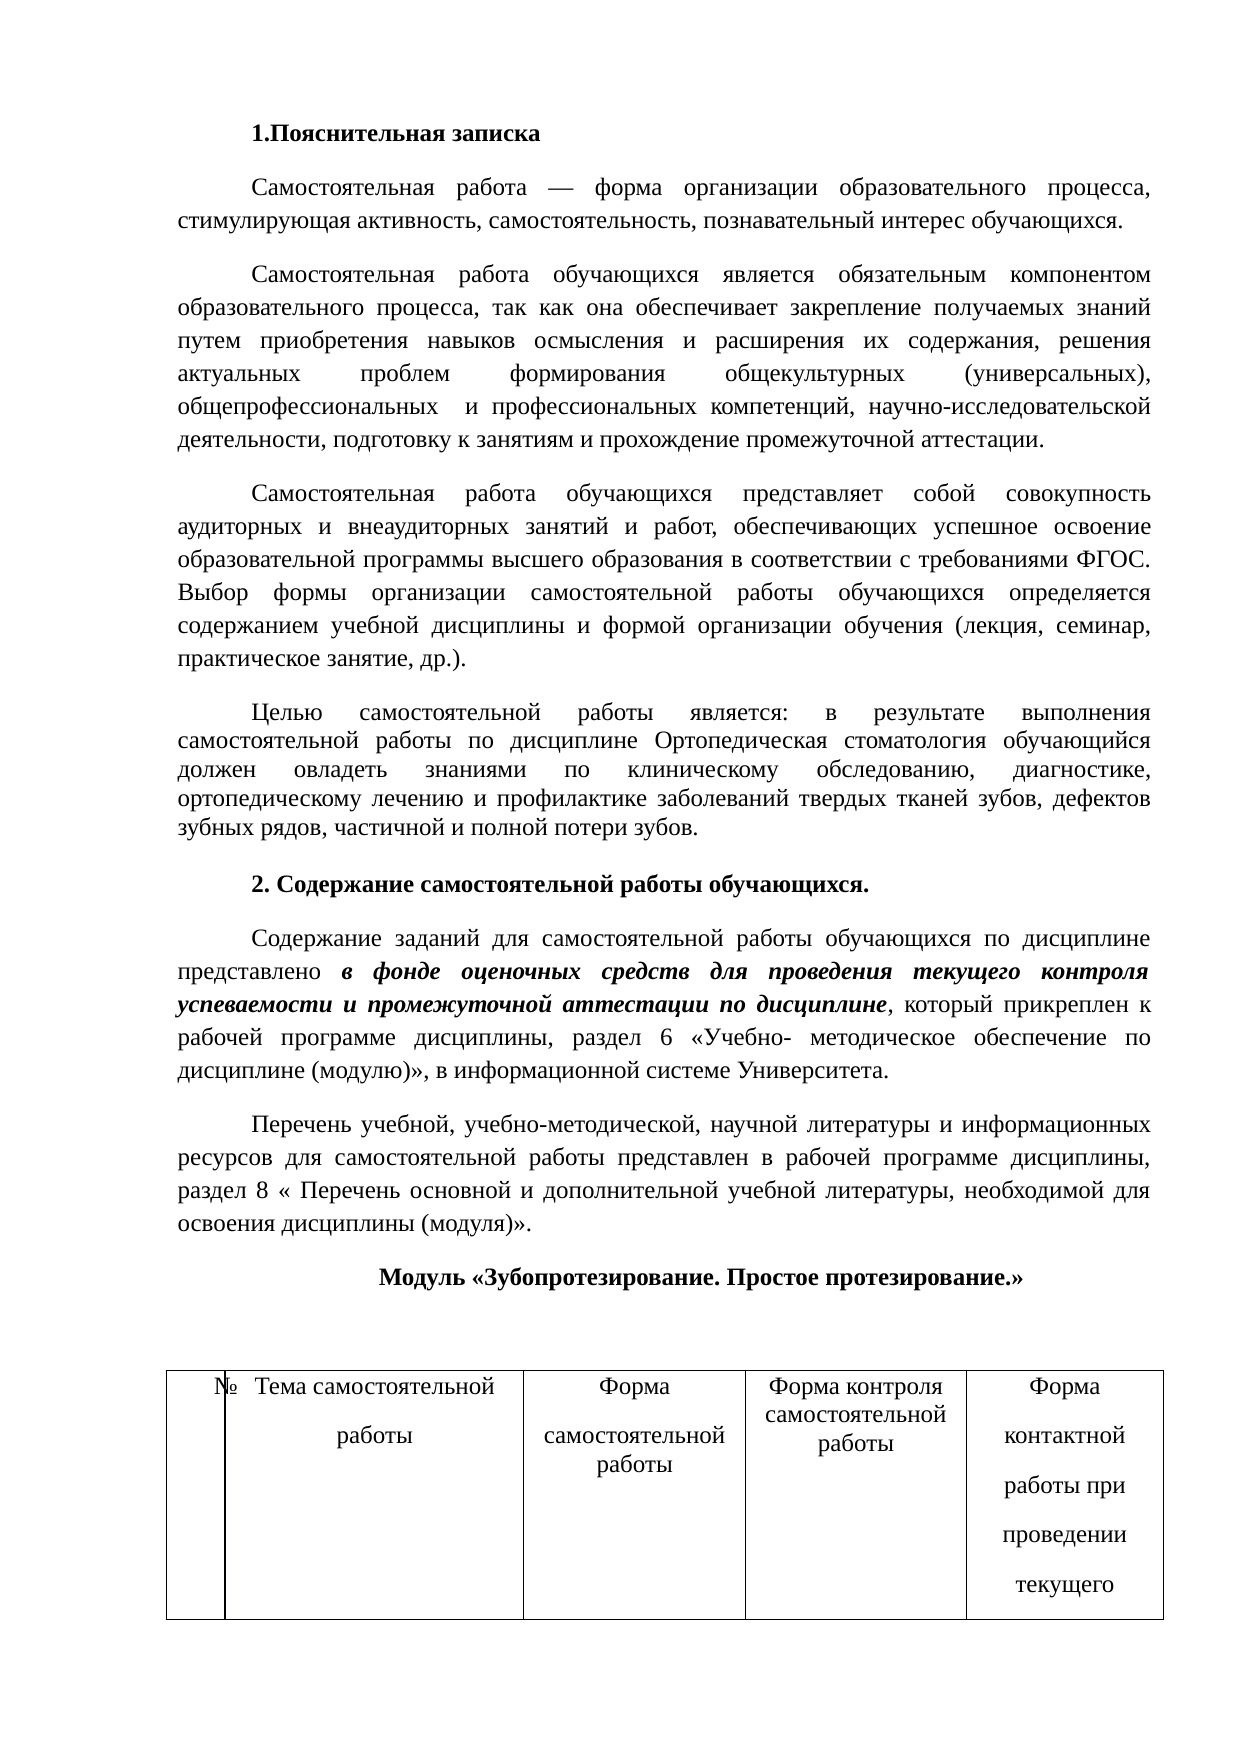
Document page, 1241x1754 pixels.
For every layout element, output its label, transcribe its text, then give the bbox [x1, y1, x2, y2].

text Самостоятельная работа — форма организации образовательного процесса, стимулирующая активность, самостоятельность, познавательный интерес обучающихся. [177, 172, 1152, 234]
text Самостоятельная работа обучающихся является обязательным компонентом образовательного процесса, так как она обеспечивает закрепление получаемых знаний путем приобретения навыков осмысления и расширения их содержания, решения актуальных проблем формирования общекультурных (универсальных), общепрофессиональных и профессиональных компетенций, научно-исследовательской деятельности, подготовку к занятиям и прохождение промежуточной аттестации. [177, 259, 1152, 453]
text 1.Пояснительная записка [177, 118, 1152, 147]
text Содержание заданий для самостоятельной работы обучающихся по дисциплине представлено в фонде оценочных средств для проведения текущего контроля успеваемости и промежуточной аттестации по дисциплине, который прикреплен к рабочей программе дисциплины, раздел 6 «Учебно- методическое обеспечение по дисциплине (модулю)», в информационной системе Университета. [177, 923, 1152, 1084]
text Модуль «Зубопротезирование. Простое протезирование.» [177, 1262, 1152, 1291]
table_header Форма контроля самостоятельной работы [746, 1371, 966, 1619]
text Целью самостоятельной работы является: в результате выполнения самостоятельной работы по дисциплине Ортопедическая стоматология обучающийся должен овладеть знаниями по клиническому обследованию, диагностике, ортопедическому лечению и профилактике заболеваний твердых тканей зубов, дефектов зубных рядов, частичной и полной потери зубов. [177, 697, 1152, 841]
text Перечень учебной, учебно-методической, научной литературы и информационных ресурсов для самостоятельной работы представлен в рабочей программе дисциплины, раздел 8 « Перечень основной и дополнительной учебной литературы, необходимой для освоения дисциплины (модуля)». [177, 1109, 1152, 1237]
table_header Форма контактной работы при проведении текущего [967, 1371, 1163, 1619]
table_header № [167, 1371, 224, 1619]
text Самостоятельная работа обучающихся представляет собой совокупность аудиторных и внеаудиторных занятий и работ, обеспечивающих успешное освоение образовательной программы высшего образования в соответствии с требованиями ФГОС. Выбор формы организации самостоятельной работы обучающихся определяется содержанием учебной дисциплины и формой организации обучения (лекция, семинар, практическое занятие, др.). [177, 478, 1152, 672]
table_header Тема самостоятельной работы [226, 1371, 523, 1619]
table_header Форма самостоятельной работы [524, 1371, 745, 1619]
text 2. Содержание самостоятельной работы обучающихся. [177, 869, 1152, 898]
